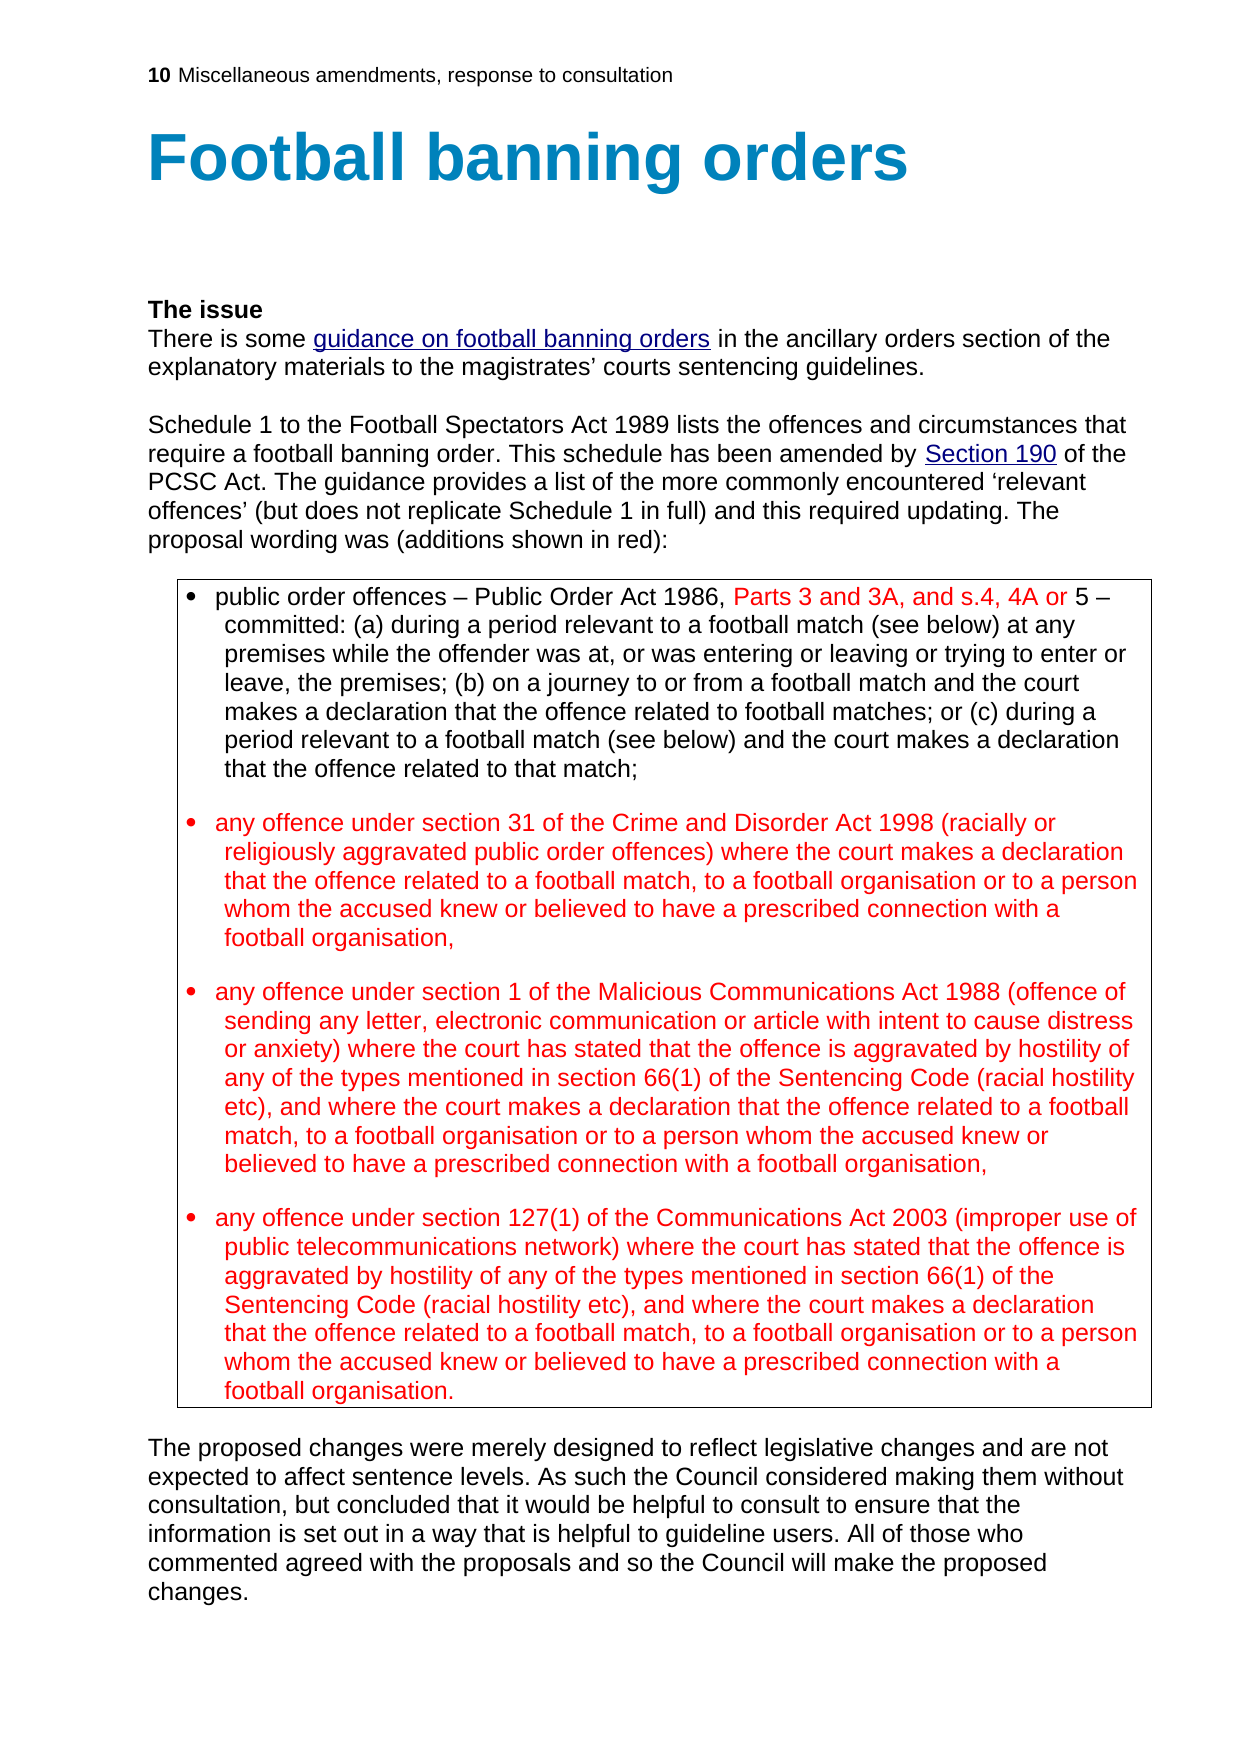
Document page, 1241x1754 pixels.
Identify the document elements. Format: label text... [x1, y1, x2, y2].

text There is some guidance on football banning orders in the ancillary orders section of the explanatory materials to the magistrates’ courts sentencing guidelines. [148, 323, 1152, 381]
list any offence under section 1 of the Malicious Communications Act 1988 (offence of sending any letter, electronic communication or article with intent to cause distress or anxiety) where the court has stated that the offence is aggravated by hostility of any of the types mentioned in section 66(1) of the Sentencing Code (racial hostility etc), and where the court makes a declaration that the offence related to a football match, to a football organisation or to a person whom the accused knew or believed to have a prescribed connection with a football organisation, [178, 974, 1151, 1178]
list any offence under section 31 of the Crime and Disorder Act 1998 (racially or religiously aggravated public order offences) where the court makes a declaration that the offence related to a football match, to a football organisation or to a person whom the accused knew or believed to have a prescribed connection with a football organisation, [178, 805, 1151, 952]
list any offence under section 127(1) of the Communications Act 2003 (improper use of public telecommunications network) where the court has stated that the offence is aggravated by hostility of any of the types mentioned in section 66(1) of the Sentencing Code (racial hostility etc), and where the court makes a declaration that the offence related to a football match, to a football organisation or to a person whom the accused knew or believed to have a prescribed connection with a football organisation. [178, 1200, 1151, 1407]
text The proposed changes were merely designed to reflect legislative changes and are not expected to affect sentence levels. As such the Council considered making them without consultation, but concluded that it would be helpful to consult to ensure that the information is set out in a way that is helpful to guideline users. All of those who commented agreed with the proposals and so the Council will make the proposed changes. [148, 1433, 1152, 1605]
list public order offences – Public Order Act 1986, Parts 3 and 3A, and s.4, 4A or 5 – committed: (a) during a period relevant to a football match (see below) at any premises while the offender was at, or was entering or leaving or trying to enter or leave, the premises; (b) on a journey to or from a football match and the court makes a declaration that the offence related to football matches; or (c) during a period relevant to a football match (see below) and the court makes a declaration that the offence related to that match; [178, 580, 1151, 783]
subtitle The issue [148, 295, 1152, 323]
subtitle Football banning orders [148, 118, 1152, 195]
text Schedule 1 to the Football Spectators Act 1989 lists the offences and circumstances that require a football banning order. This schedule has been amended by Section 190 of the PCSC Act. The guidance provides a list of the more commonly encountered ‘relevant offences’ (but does not replicate Schedule 1 in full) and this required updating. The proposal wording was (additions shown in red): [148, 410, 1152, 553]
